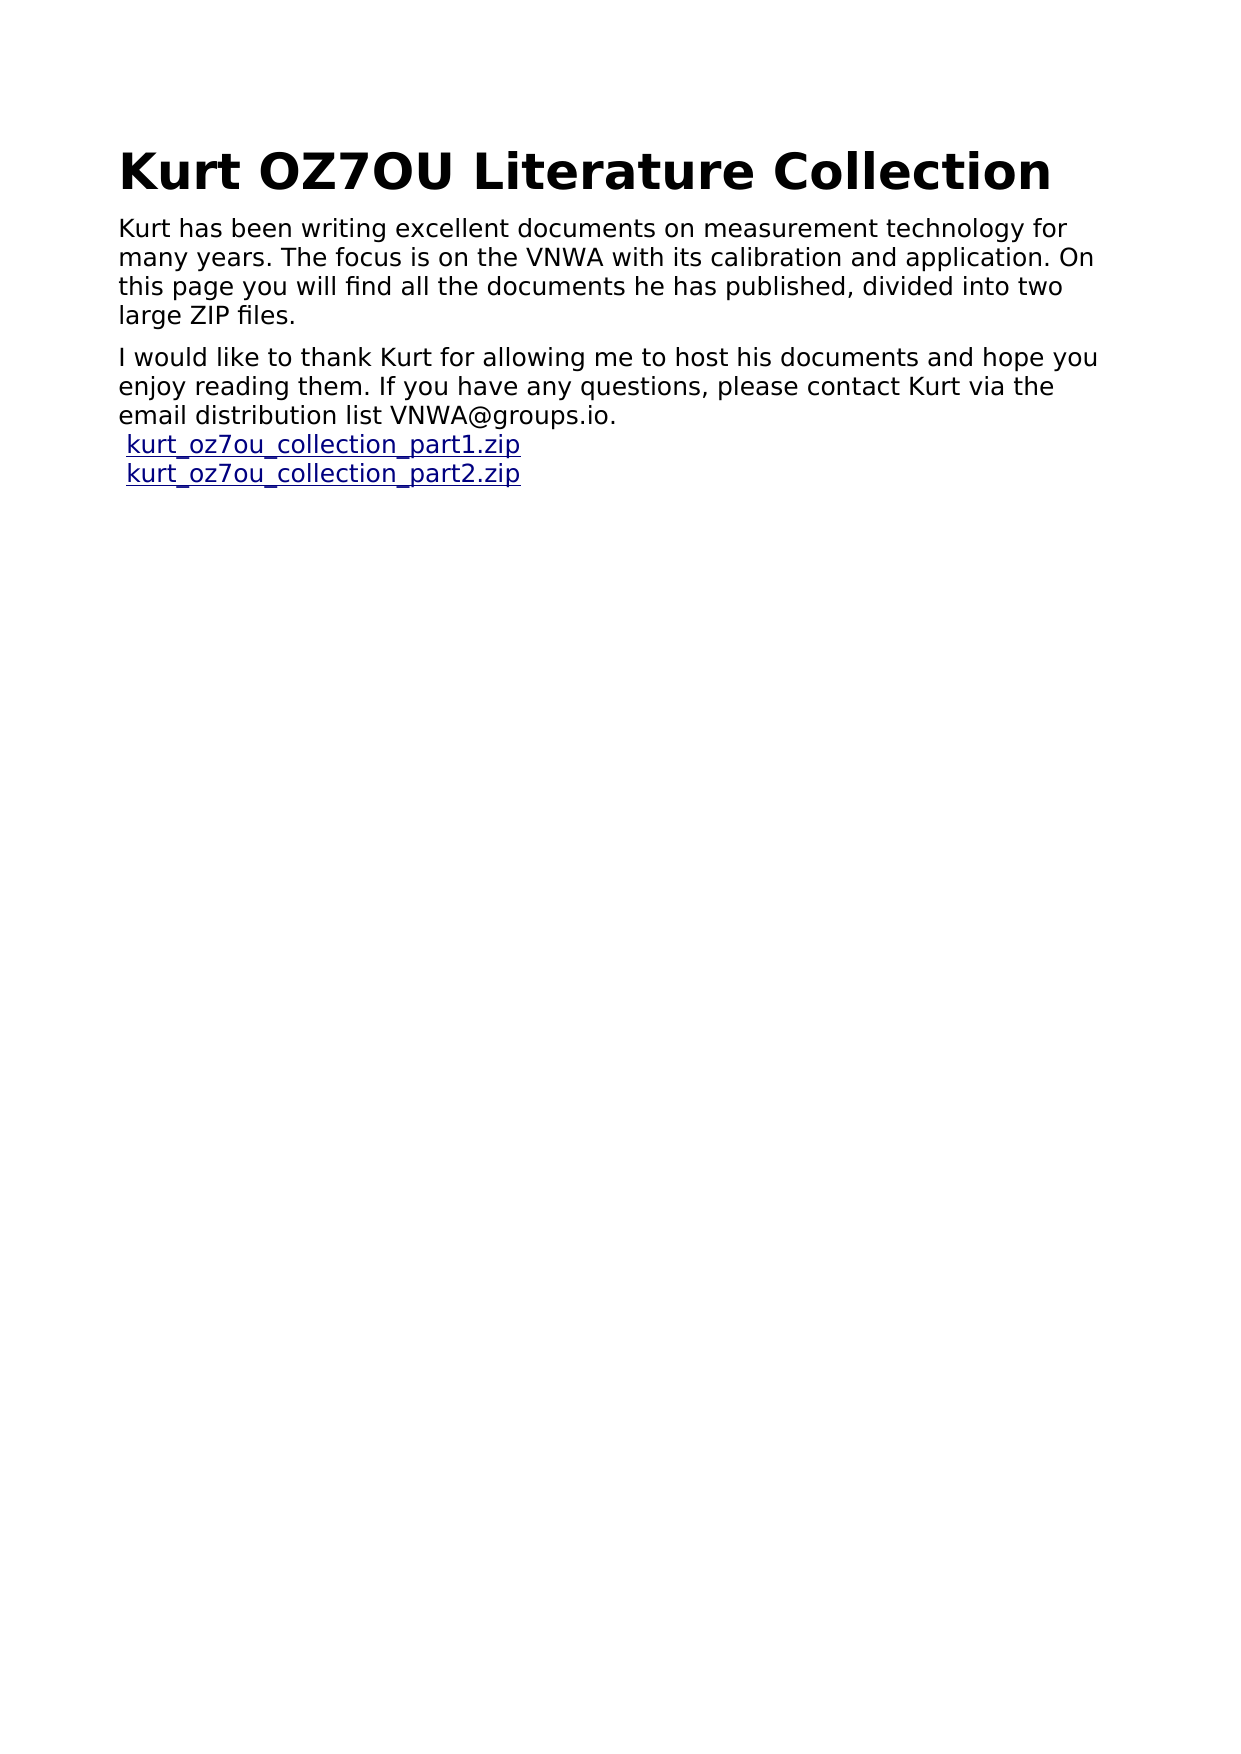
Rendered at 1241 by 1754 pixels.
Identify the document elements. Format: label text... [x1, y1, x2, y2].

text I would like to thank Kurt for allowing me to host his documents and hope you enjoy reading them. If you have any questions, please contact Kurt via the email distribution list VNWA@groups.io. kurt_oz7ou_collection_part1.zip kurt_oz7ou_collection_part2.zip [118, 343, 1122, 489]
text Kurt has been writing excellent documents on measurement technology for many years. The focus is on the VNWA with its calibration and application. On this page you will find all the documents he has published, divided into two large ZIP files. [118, 214, 1122, 331]
subtitle Kurt OZ7OU Literature Collection [118, 143, 1122, 201]
